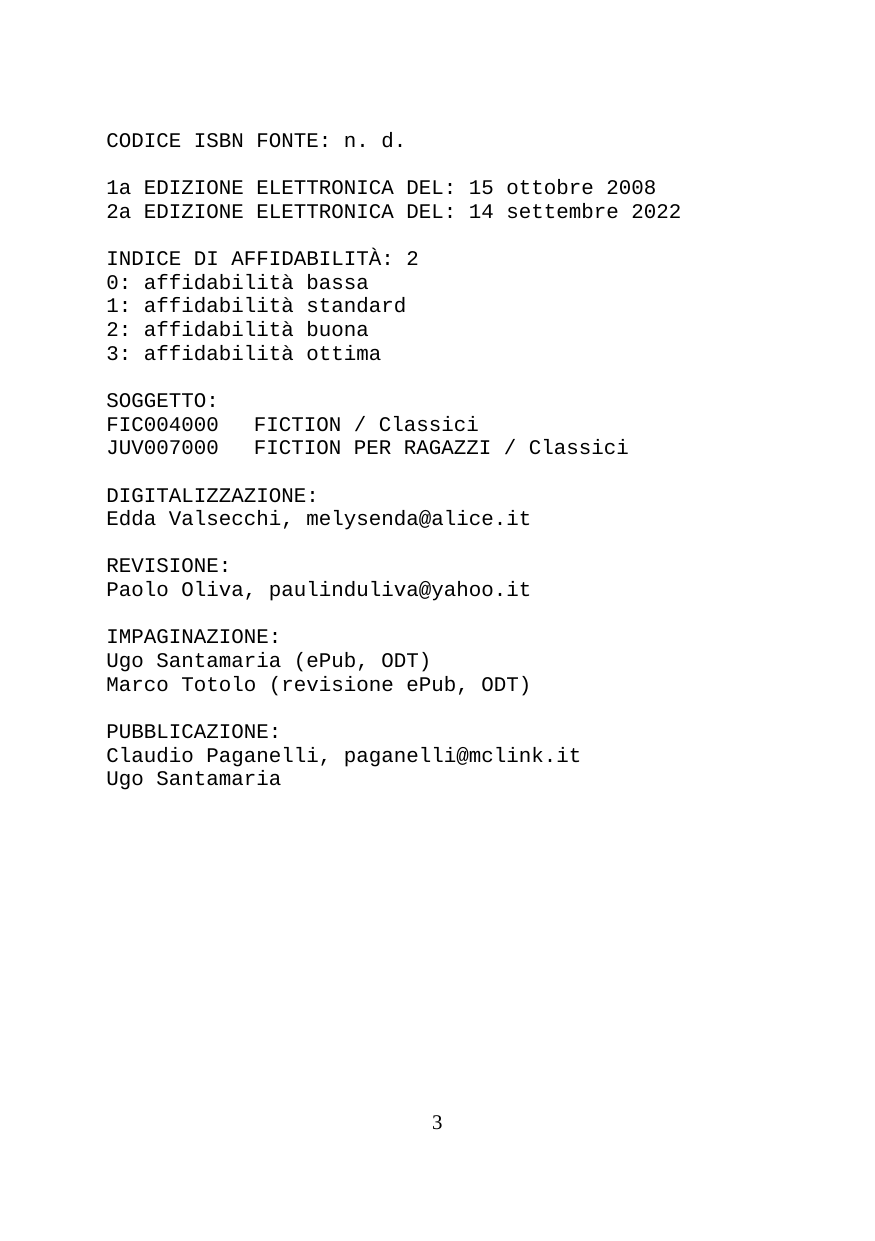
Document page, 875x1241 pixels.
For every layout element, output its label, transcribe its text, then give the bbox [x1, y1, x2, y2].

text Marco Totolo (revisione ePub, ODT) [106, 674, 768, 697]
text Ugo Santamaria (ePub, ODT) [106, 650, 768, 674]
text 2: affidabilità buona [106, 319, 768, 343]
text Edda Valsecchi, melysenda@alice.it [106, 508, 768, 532]
text Claudio Paganelli, paganelli@mclink.it [106, 745, 768, 768]
text IMPAGINAZIONE: [106, 626, 768, 650]
text 1: affidabilità standard [106, 295, 768, 319]
text DIGITALIZZAZIONE: [106, 484, 768, 508]
text FIC004000 FICTION / Classici [106, 414, 768, 437]
text PUBBLICAZIONE: [106, 721, 768, 745]
text JUV007000 FICTION PER RAGAZZI / Classici [106, 437, 768, 461]
text INDICE DI AFFIDABILITÀ: 2 [106, 248, 768, 272]
text 1a EDIZIONE ELETTRONICA DEL: 15 ottobre 2008 [106, 177, 768, 201]
text REVISIONE: [106, 556, 768, 579]
text CODICE ISBN FONTE: n. d. [106, 130, 768, 153]
text 2a EDIZIONE ELETTRONICA DEL: 14 settembre 2022 [106, 201, 768, 224]
text 0: affidabilità bassa [106, 272, 768, 295]
text 3: affidabilità ottima [106, 343, 768, 366]
text Ugo Santamaria [106, 768, 768, 792]
text SOGGETTO: [106, 390, 768, 414]
text Paolo Oliva, paulinduliva@yahoo.it [106, 579, 768, 603]
